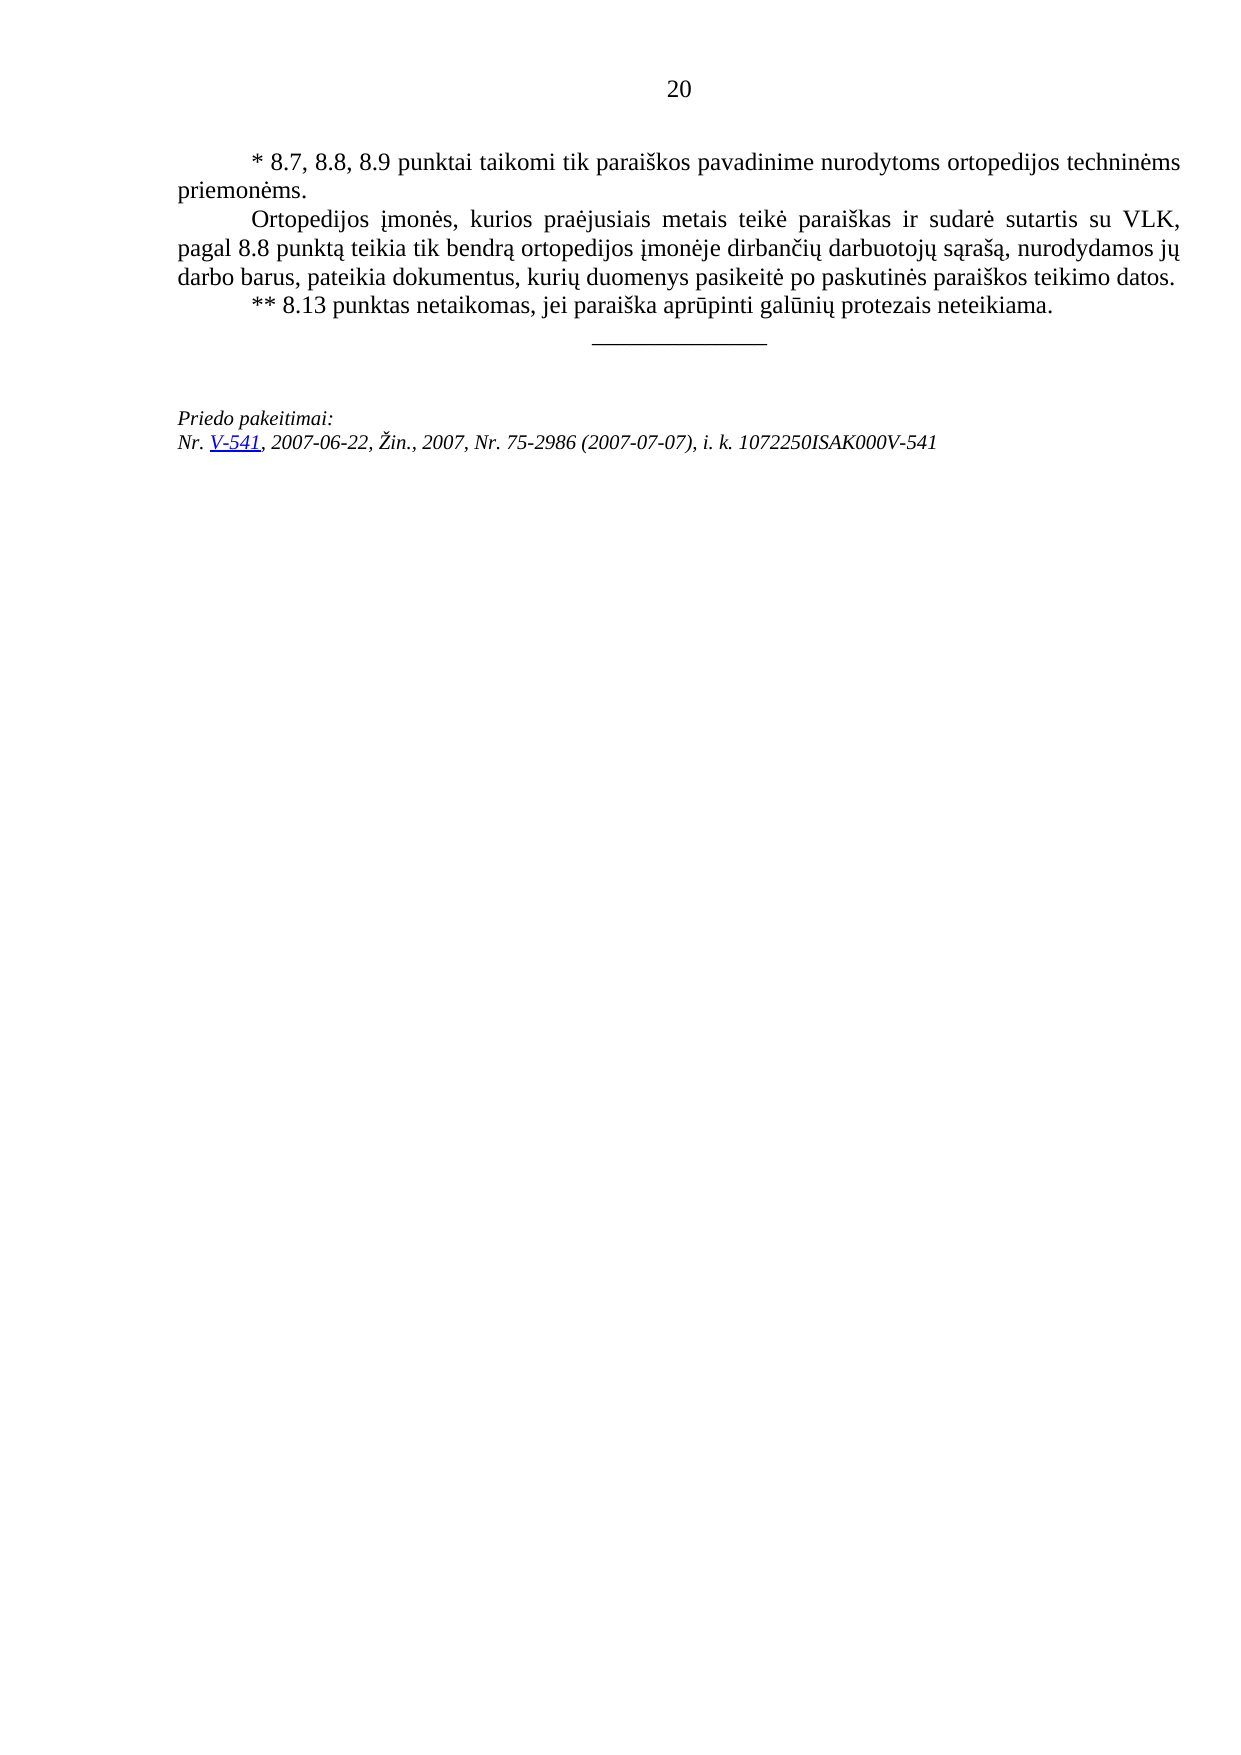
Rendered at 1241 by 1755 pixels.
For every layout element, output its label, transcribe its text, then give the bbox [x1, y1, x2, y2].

text ** 8.13 punktas netaikomas, jei paraiška aprūpinti galūnių protezais neteikiama. [177, 291, 1181, 319]
text * 8.7, 8.8, 8.9 punktai taikomi tik paraiškos pavadinime nurodytoms ortopedijos techninėms priemonėms. [177, 147, 1181, 204]
text Nr. V-541, 2007-06-22, Žin., 2007, Nr. 75-2986 (2007-07-07), i. k. 1072250ISAK000V-541 [177, 430, 1181, 454]
text ______________ [177, 319, 1181, 348]
text Ortopedijos įmonės, kurios praėjusiais metais teikė paraiškas ir sudarė sutartis su VLK, pagal 8.8 punktą teikia tik bendrą ortopedijos įmonėje dirbančių darbuotojų sąrašą, nurodydamos jų darbo barus, pateikia dokumentus, kurių duomenys pasikeitė po paskutinės paraiškos teikimo datos. [177, 204, 1181, 291]
text Priedo pakeitimai: [177, 406, 1181, 430]
